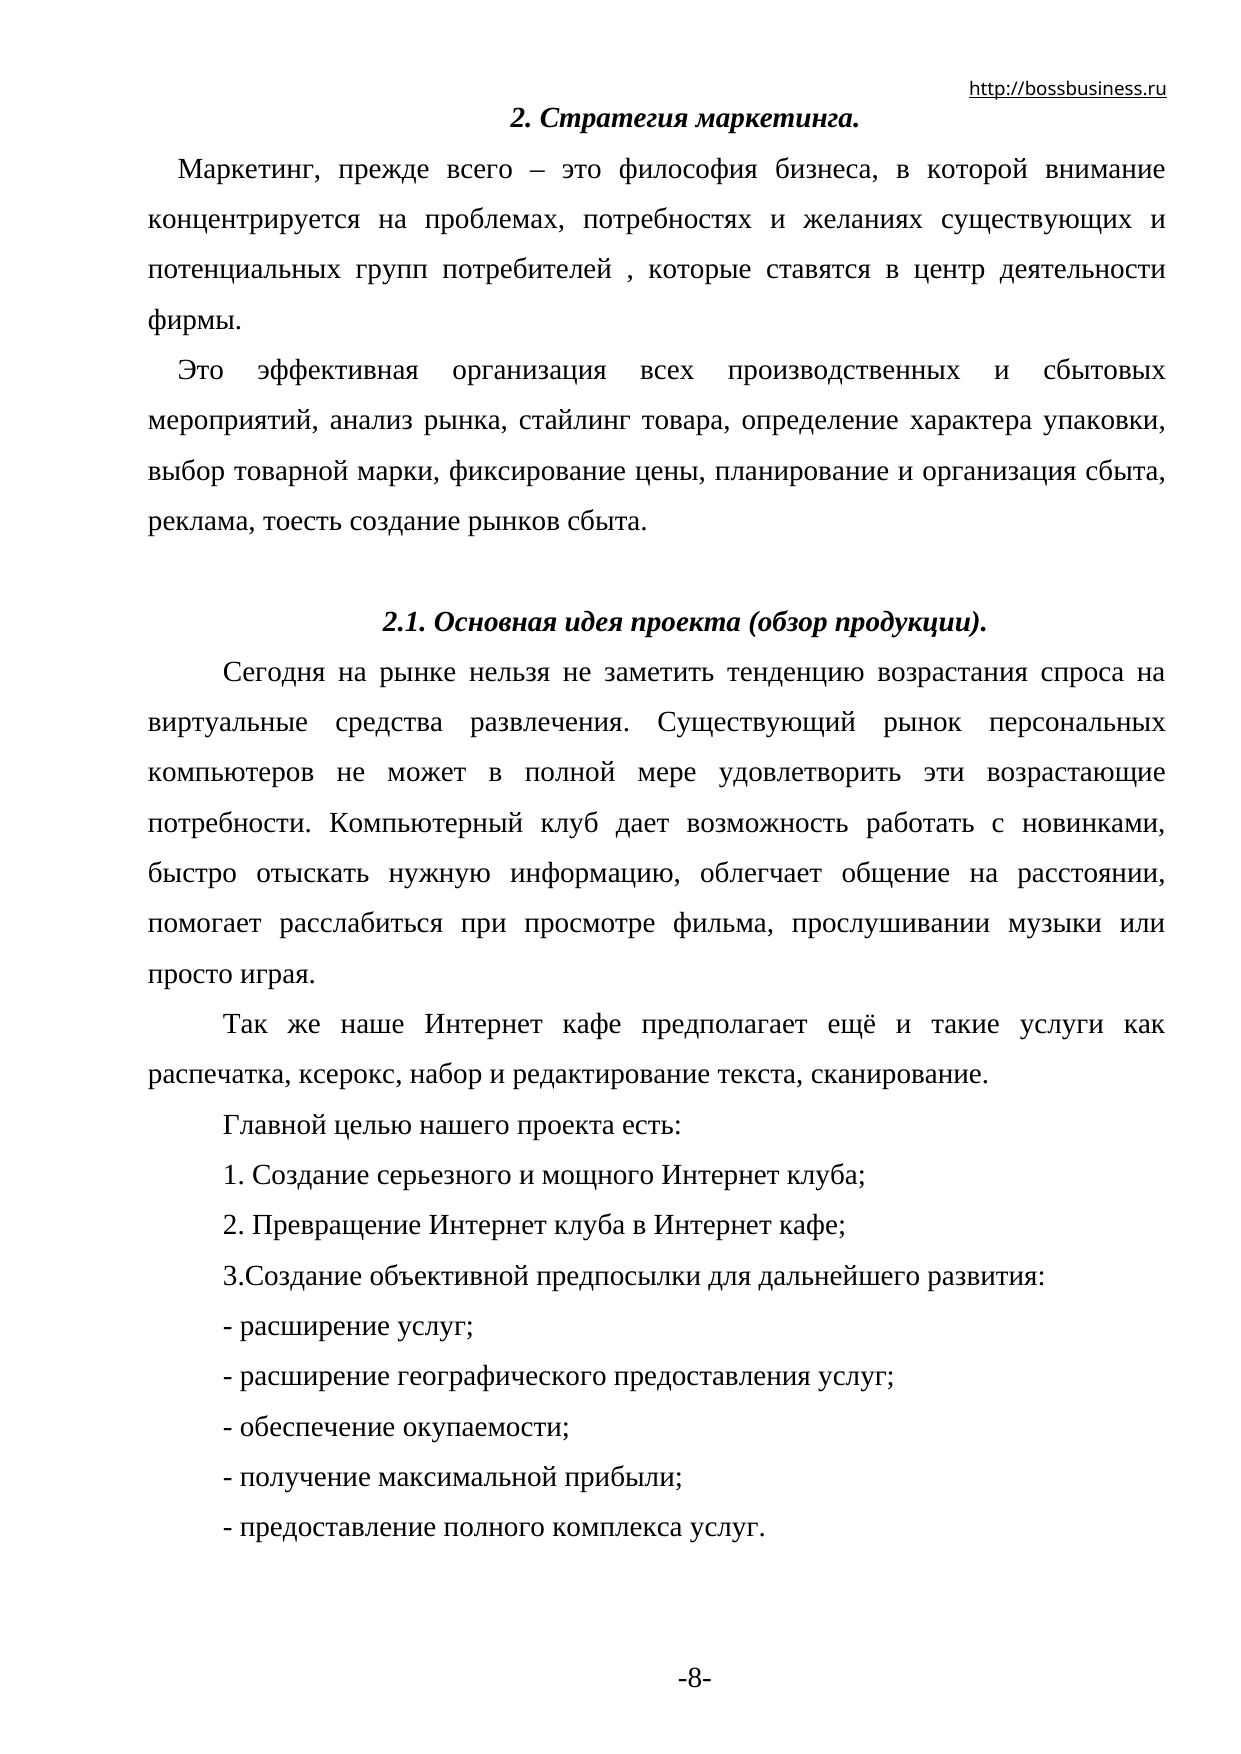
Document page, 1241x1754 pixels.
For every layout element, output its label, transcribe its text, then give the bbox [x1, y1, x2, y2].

text - предоставление полного комплекса услуг. [148, 1509, 1167, 1543]
text Главной целью нашего проекта есть: [148, 1107, 1167, 1140]
text 2.1. Основная идея проекта (обзор продукции). [177, 604, 1167, 637]
text 2. Стратегия маркетинга. [177, 101, 1167, 134]
text - получение максимальной прибыли; [148, 1459, 1167, 1492]
text 3.Создание объективной предпосылки для дальнейшего развития: [148, 1258, 1167, 1291]
text Сегодня на рынке нельзя не заметить тенденцию возрастания спроса на виртуальные средства развлечения. Существующий рынок персональных компьютеров не может в полной мере удовлетворить эти возрастающие потребности. Компьютерный клуб дает возможность работать с новинками, быстро отыскать нужную информацию, облегчает общение на расстоянии, помогает расслабиться при просмотре фильма, прослушивании музыки или просто играя. [148, 654, 1167, 989]
text -8- [148, 1660, 1167, 1694]
text - расширение услуг; [148, 1308, 1167, 1342]
text - обеспечение окупаемости; [148, 1409, 1167, 1442]
text Так же наше Интернет кафе предполагает ещё и такие услуги как распечатка, ксерокс, набор и редактирование текста, сканирование. [148, 1006, 1167, 1090]
text 1. Создание серьезного и мощного Интернет клуба; [148, 1157, 1167, 1191]
text 2. Превращение Интернет клуба в Интернет кафе; [148, 1207, 1167, 1241]
text - расширение географического предоставления услуг; [148, 1358, 1167, 1392]
text Это эффективная организация всех производственных и сбытовых мероприятий, анализ рынка, стайлинг товара, определение характера упаковки, выбор товарной марки, фиксирование цены, планирование и организация сбыта, реклама, тоесть создание рынков сбыта. [148, 352, 1167, 537]
text Маркетинг, прежде всего – это философия бизнеса, в которой внимание концентрируется на проблемах, потребностях и желаниях существующих и потенциальных групп потребителей , которые ставятся в центр деятельности фирмы. [148, 151, 1167, 335]
